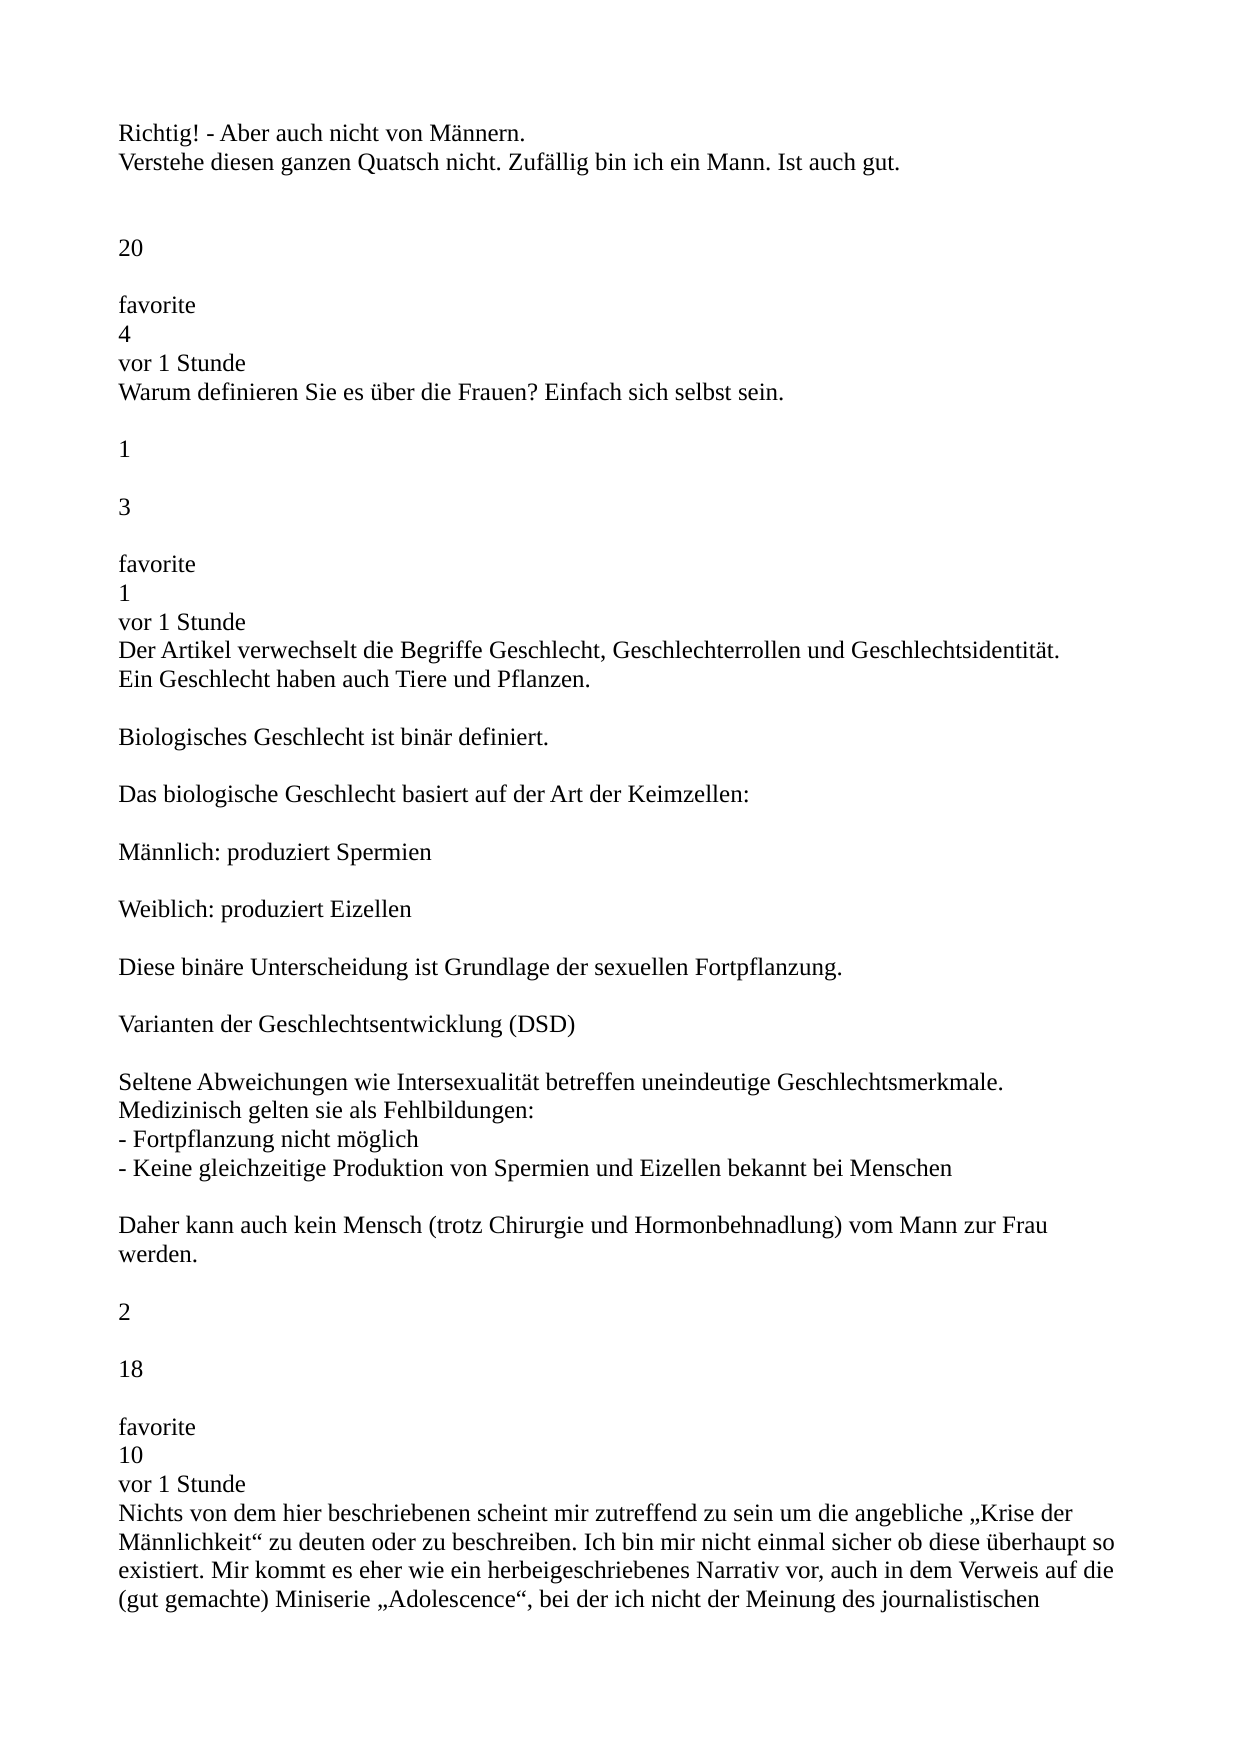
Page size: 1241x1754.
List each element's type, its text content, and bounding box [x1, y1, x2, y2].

text Warum definieren Sie es über die Frauen? Einfach sich selbst sein. [118, 377, 1122, 406]
text 3 [118, 492, 1122, 521]
text Daher kann auch kein Mensch (trotz Chirurgie und Hormonbehnadlung) vom Mann zur Frau werden. [118, 1211, 1122, 1268]
text Ein Geschlecht haben auch Tiere und Pflanzen. [118, 664, 1122, 693]
text - Keine gleichzeitige Produktion von Spermien und Eizellen bekannt bei Menschen [118, 1153, 1122, 1182]
text Medizinisch gelten sie als Fehlbildungen: [118, 1096, 1122, 1124]
text Weiblich: produziert Eizellen [118, 894, 1122, 923]
text favorite [118, 1412, 1122, 1441]
text Diese binäre Unterscheidung ist Grundlage der sexuellen Fortpflanzung. [118, 952, 1122, 981]
text Der Artikel verwechselt die Begriffe Geschlecht, Geschlechterrollen und Geschlechtsidentität. [118, 636, 1122, 664]
text vor 1 Stunde [118, 348, 1122, 377]
text 10 [118, 1441, 1122, 1469]
text vor 1 Stunde [118, 1469, 1122, 1498]
text Biologisches Geschlecht ist binär definiert. [118, 722, 1122, 751]
text Verstehe diesen ganzen Quatsch nicht. Zufällig bin ich ein Mann. Ist auch gut. [118, 147, 1122, 176]
text 1 [118, 578, 1122, 607]
text 1 [118, 434, 1122, 463]
text - Fortpflanzung nicht möglich [118, 1124, 1122, 1153]
text 18 [118, 1354, 1122, 1383]
text Seltene Abweichungen wie Intersexualität betreffen uneindeutige Geschlechtsmerkmale. [118, 1067, 1122, 1096]
text favorite [118, 291, 1122, 319]
text Richtig! - Aber auch nicht von Männern. [118, 118, 1122, 147]
text vor 1 Stunde [118, 607, 1122, 636]
text Das biologische Geschlecht basiert auf der Art der Keimzellen: [118, 779, 1122, 808]
text 4 [118, 319, 1122, 348]
text Nichts von dem hier beschriebenen scheint mir zutreffend zu sein um die angebliche „Krise der Männlichkeit“ zu deuten oder zu beschreiben. Ich bin mir nicht einmal sicher ob diese überhaupt so existiert. Mir kommt es eher wie ein herbeigeschriebenes Narrativ vor, auch in dem Verweis auf die (gut gemachte) Miniserie „Adolescence“, bei der ich nicht der Meinung des journalistischen [118, 1498, 1122, 1613]
text Varianten der Geschlechtsentwicklung (DSD) [118, 1009, 1122, 1038]
text 20 [118, 233, 1122, 262]
text Männlich: produziert Spermien [118, 837, 1122, 866]
text 2 [118, 1297, 1122, 1326]
text favorite [118, 549, 1122, 578]
